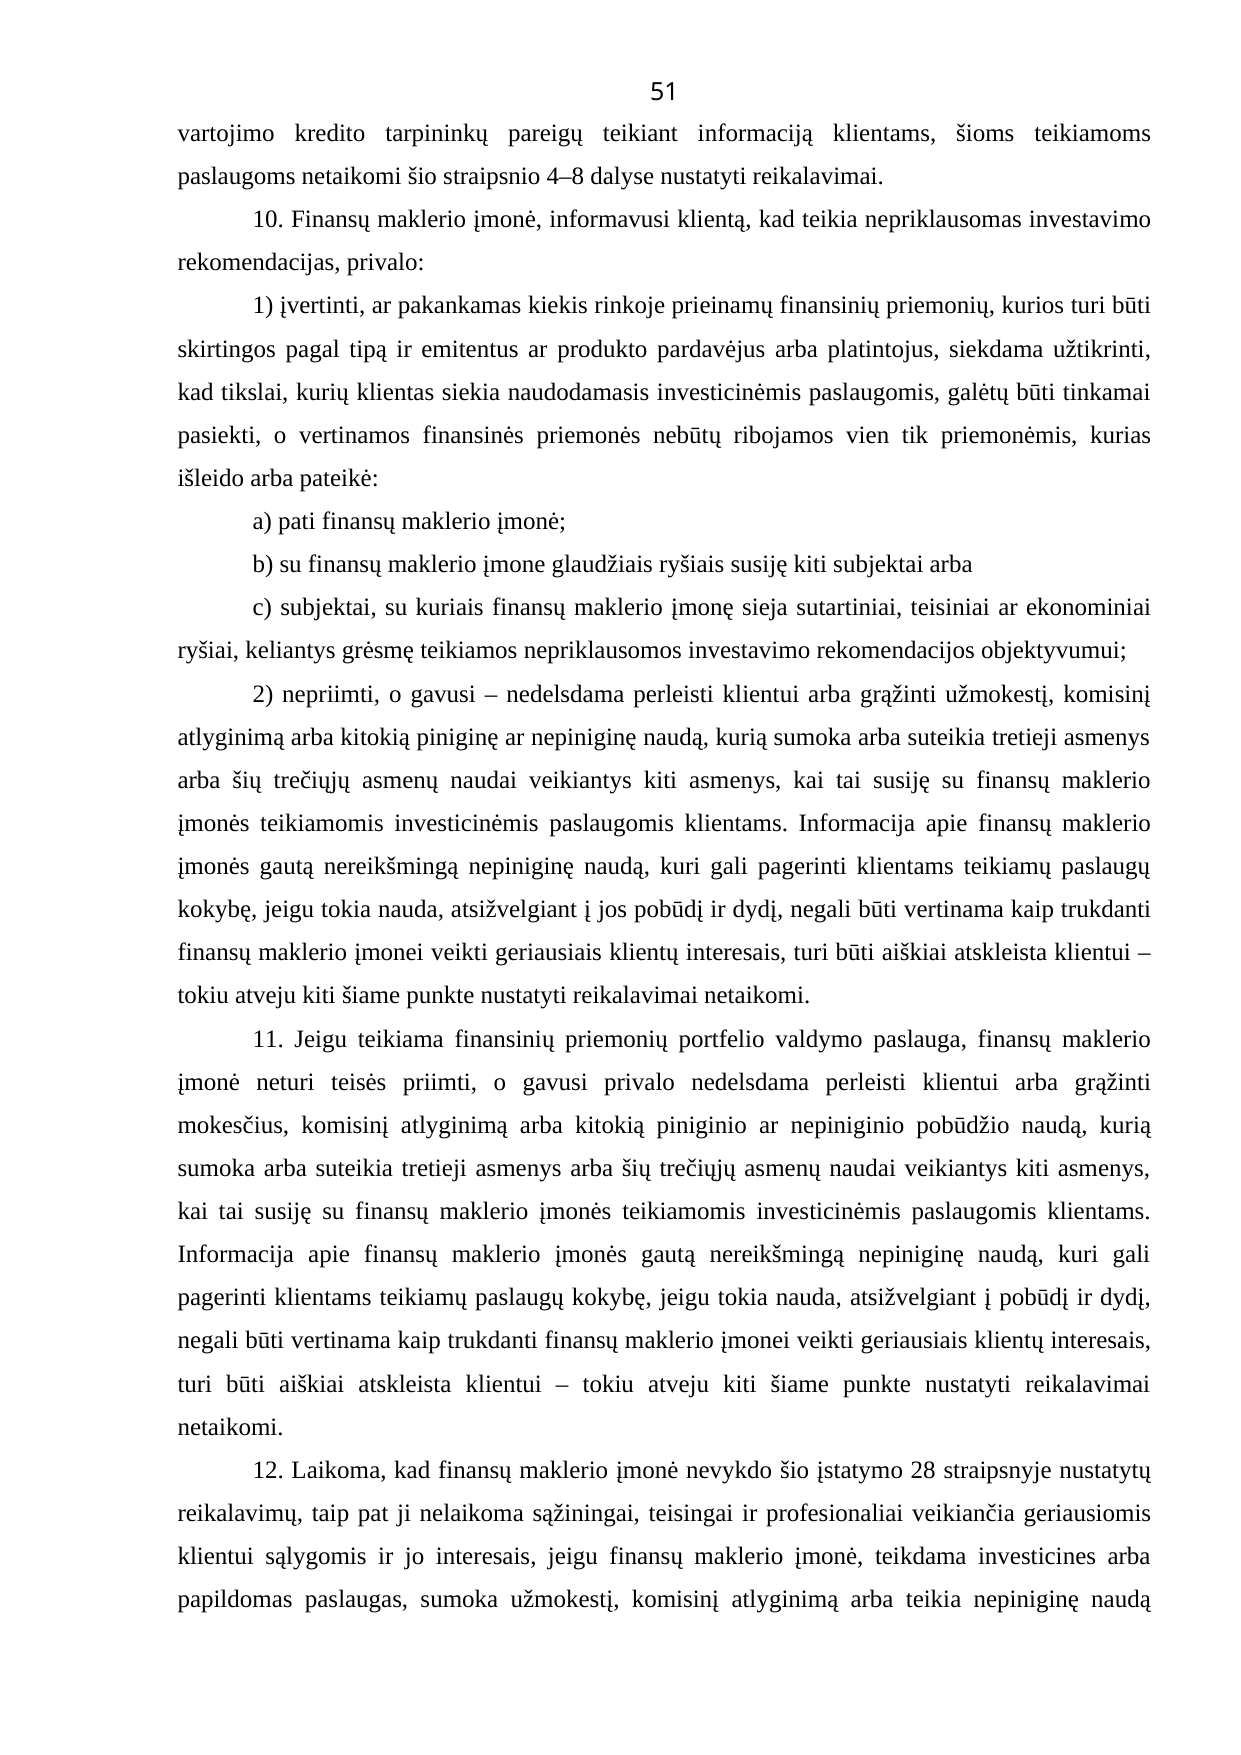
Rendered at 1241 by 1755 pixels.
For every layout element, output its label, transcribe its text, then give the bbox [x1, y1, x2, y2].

text 2) nepriimti, o gavusi – nedelsdama perleisti klientui arba grąžinti užmokestį, komisinį atlyginimą arba kitokią piniginę ar nepiniginę naudą, kurią sumoka arba suteikia tretieji asmenys arba šių trečiųjų asmenų naudai veikiantys kiti asmenys, kai tai susiję su finansų maklerio įmonės teikiamomis investicinėmis paslaugomis klientams. Informacija apie finansų maklerio įmonės gautą nereikšmingą nepiniginę naudą, kuri gali pagerinti klientams teikiamų paslaugų kokybę, jeigu tokia nauda, atsižvelgiant į jos pobūdį ir dydį, negali būti vertinama kaip trukdanti finansų maklerio įmonei veikti geriausiais klientų interesais, turi būti aiškiai atskleista klientui – tokiu atveju kiti šiame punkte nustatyti reikalavimai netaikomi. [177, 679, 1152, 1009]
text a) pati finansų maklerio įmonė; [177, 506, 1152, 535]
text 12. Laikoma, kad finansų maklerio įmonė nevykdo šio įstatymo 28 straipsnyje nustatytų reikalavimų, taip pat ji nelaikoma sąžiningai, teisingai ir profesionaliai veikiančia geriausiomis klientui sąlygomis ir jo interesais, jeigu finansų maklerio įmonė, teikdama investicines arba papildomas paslaugas, sumoka užmokestį, komisinį atlyginimą arba teikia nepiniginę naudą [177, 1455, 1152, 1613]
text 11. Jeigu teikiama finansinių priemonių portfelio valdymo paslauga, finansų maklerio įmonė neturi teisės priimti, o gavusi privalo nedelsdama perleisti klientui arba grąžinti mokesčius, komisinį atlyginimą arba kitokią piniginio ar nepiniginio pobūdžio naudą, kurią sumoka arba suteikia tretieji asmenys arba šių trečiųjų asmenų naudai veikiantys kiti asmenys, kai tai susiję su finansų maklerio įmonės teikiamomis investicinėmis paslaugomis klientams. Informacija apie finansų maklerio įmonės gautą nereikšmingą nepiniginę naudą, kuri gali pagerinti klientams teikiamų paslaugų kokybę, jeigu tokia nauda, atsižvelgiant į pobūdį ir dydį, negali būti vertinama kaip trukdanti finansų maklerio įmonei veikti geriausiais klientų interesais, turi būti aiškiai atskleista klientui – tokiu atveju kiti šiame punkte nustatyti reikalavimai netaikomi. [177, 1024, 1152, 1441]
text 1) įvertinti, ar pakankamas kiekis rinkoje prieinamų finansinių priemonių, kurios turi būti skirtingos pagal tipą ir emitentus ar produkto pardavėjus arba platintojus, siekdama užtikrinti, kad tikslai, kurių klientas siekia naudodamasis investicinėmis paslaugomis, galėtų būti tinkamai pasiekti, o vertinamos finansinės priemonės nebūtų ribojamos vien tik priemonėmis, kurias išleido arba pateikė: [177, 291, 1152, 492]
text b) su finansų maklerio įmone glaudžiais ryšiais susiję kiti subjektai arba [177, 549, 1152, 578]
text 10. Finansų maklerio įmonė, informavusi klientą, kad teikia nepriklausomas investavimo rekomendacijas, privalo: [177, 204, 1152, 276]
text c) subjektai, su kuriais finansų maklerio įmonę sieja sutartiniai, teisiniai ar ekonominiai ryšiai, keliantys grėsmę teikiamos nepriklausomos investavimo rekomendacijos objektyvumui; [177, 592, 1152, 664]
text vartojimo kredito tarpininkų pareigų teikiant informaciją klientams, šioms teikiamoms paslaugoms netaikomi šio straipsnio 4–8 dalyse nustatyti reikalavimai. [177, 118, 1152, 190]
